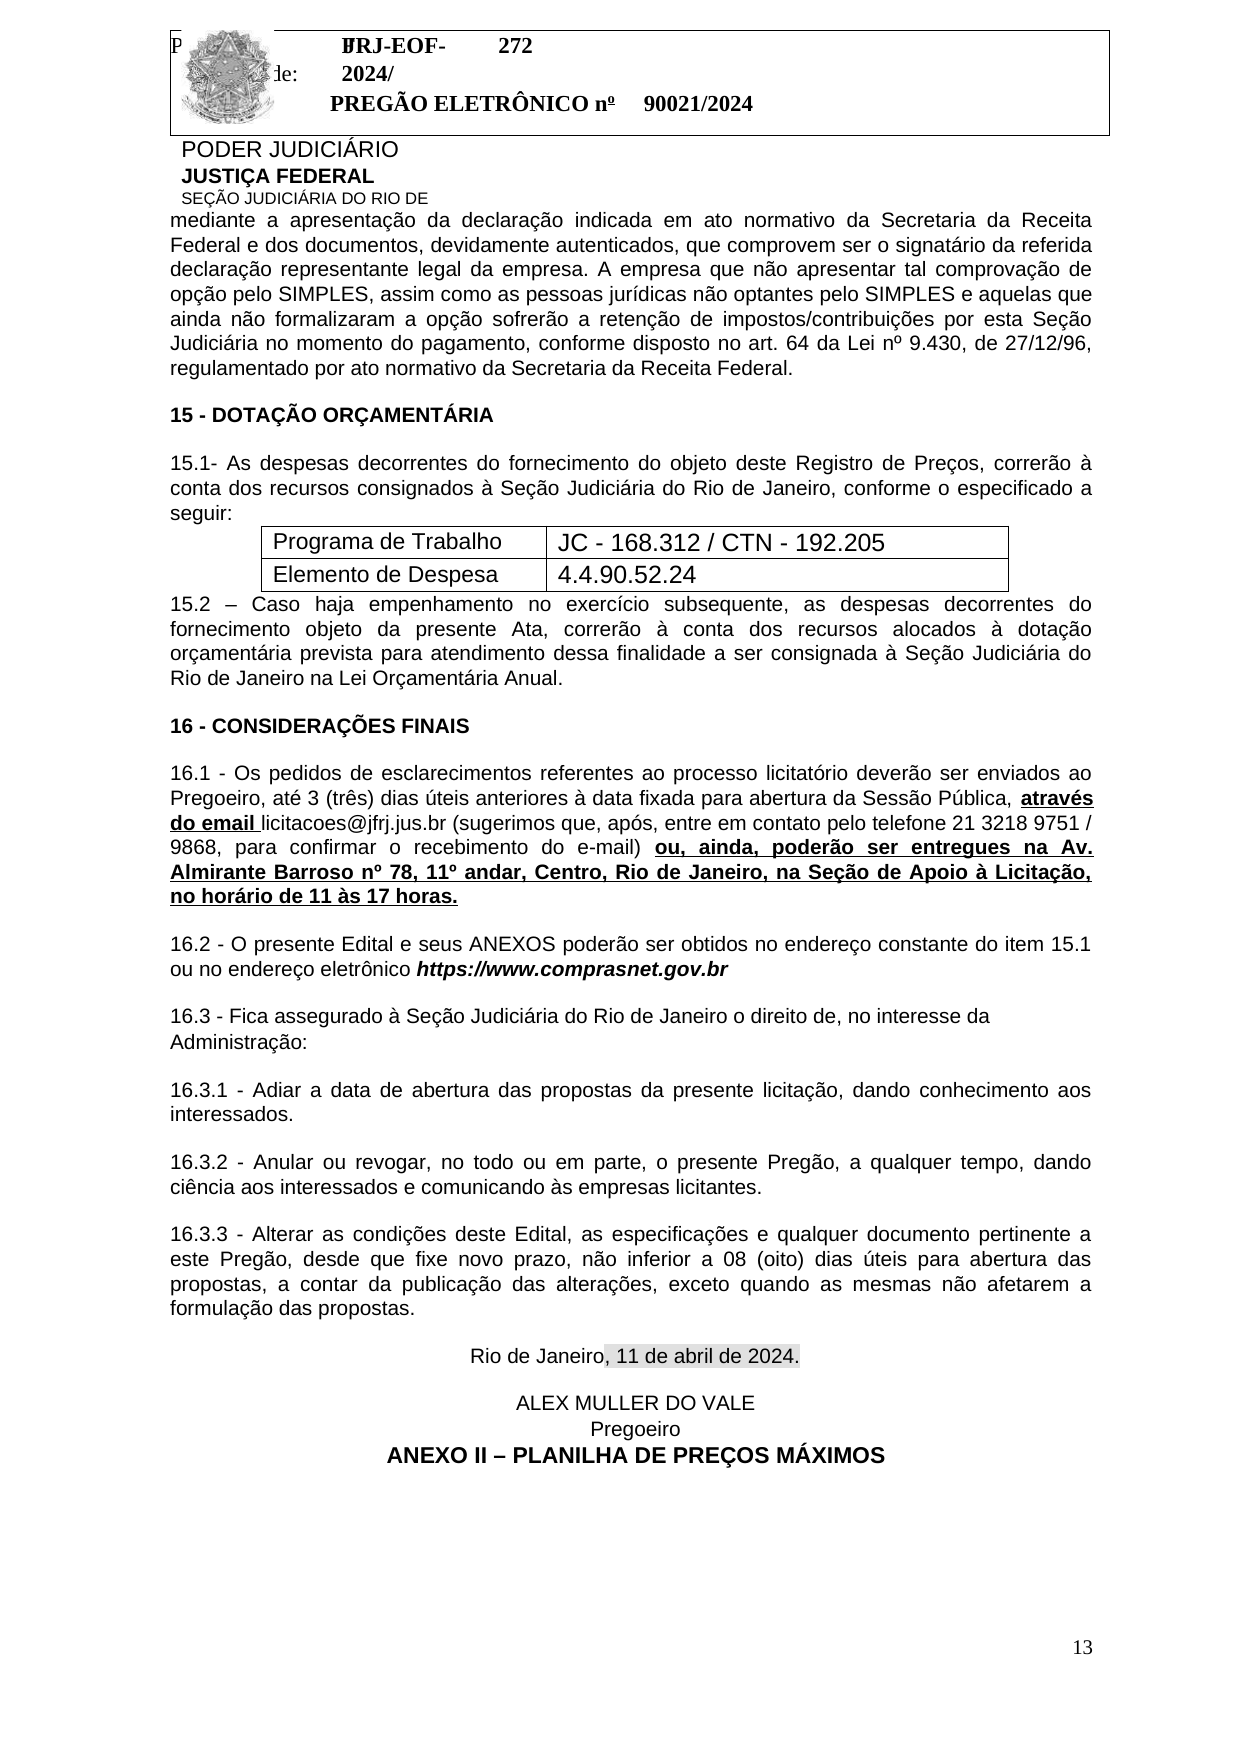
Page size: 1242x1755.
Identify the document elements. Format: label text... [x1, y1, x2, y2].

table_header JC - 168.312 / CTN - 192.205 [547, 527, 1008, 558]
text ANEXO II – PLANILHA DE PREÇOS MÁXIMOS [178, 1442, 1093, 1469]
text 16.3 - Fica assegurado à Seção Judiciária do Rio de Janeiro o direito de, no interesse da [170, 1004, 1093, 1028]
text ALEX MULLER DO VALE [177, 1391, 1093, 1415]
text Rio de Janeiro, 11 de abril de 2024. [176, 1344, 1093, 1368]
text 16.3.1 - Adiar a data de abertura das propostas da presente licitação, dando conhecimento aos interessados. [170, 1077, 1093, 1126]
table_cell 4.4.90.52.24 [547, 559, 1008, 591]
text mediante a apresentação da declaração indicada em ato normativo da Secretaria da Receita Federal e dos documentos, devidamente autenticados, que comprovem ser o signatário da referida declaração representante legal da empresa. A empresa que não apresentar tal comprovação de opção pelo SIMPLES, assim como as pessoas jurídicas não optantes pelo SIMPLES e aquelas que ainda não formalizaram a opção sofrerão a retenção de impostos/contribuições por esta Seção Judiciária no momento do pagamento, conforme disposto no art. 64 da Lei nº 9.430, de 27/12/96, regulamentado por ato normativo da Secretaria da Receita Federal. [170, 208, 1093, 379]
text 15.2 – Caso haja empenhamento no exercício subsequente, as despesas decorrentes do fornecimento objeto da presente Ata, correrão à conta dos recursos alocados à dotação orçamentária prevista para atendimento dessa finalidade a ser consignada à Seção Judiciária do Rio de Janeiro na Lei Orçamentária Anual. [170, 592, 1093, 689]
subtitle 16 - CONSIDERAÇÕES FINAIS [170, 713, 1093, 737]
subtitle 15 - DOTAÇÃO ORÇAMENTÁRIA [170, 403, 1093, 427]
text Pregoeiro [177, 1417, 1093, 1441]
text 15.1- As despesas decorrentes do fornecimento do objeto deste Registro de Preços, correrão à conta dos recursos consignados à Seção Judiciária do Rio de Janeiro, conforme o especificado a seguir: [170, 451, 1093, 524]
table_header Programa de Trabalho [262, 527, 546, 558]
text 16.2 - O presente Edital e seus ANEXOS poderão ser obtidos no endereço constante do item 15.1 ou no endereço eletrônico https://www.comprasnet.gov.br [170, 932, 1093, 981]
text Administração: [170, 1030, 1093, 1054]
text 16.3.2 - Anular ou revogar, no todo ou em parte, o presente Pregão, a qualquer tempo, dando ciência aos interessados e comunicando às empresas licitantes. [170, 1150, 1093, 1198]
text 16.3.3 - Alterar as condições deste Edital, as especificações e qualquer documento pertinente a este Pregão, desde que fixe novo prazo, não inferior a 08 (oito) dias úteis para abertura das propostas, a contar da publicação das alterações, exceto quando as mesmas não afetarem a formulação das propostas. [170, 1222, 1093, 1320]
text 16.1 - Os pedidos de esclarecimentos referentes ao processo licitatório deverão ser enviados ao Pregoeiro, até 3 (três) dias úteis anteriores à data fixada para abertura da Sessão Pública, através do email licitacoes@jfrj.jus.br (sugerimos que, após, entre em contato pelo telefone 21 3218 9751 / 9868, para confirmar o recebimento do e-mail) ou, ainda, poderão ser entregues na Av. Almirante Barroso nº 78, 11º andar, Centro, Rio de Janeiro, na Seção de Apoio à Licitação, no horário de 11 às 17 horas. [170, 761, 1093, 908]
table_cell Elemento de Despesa [262, 559, 546, 591]
